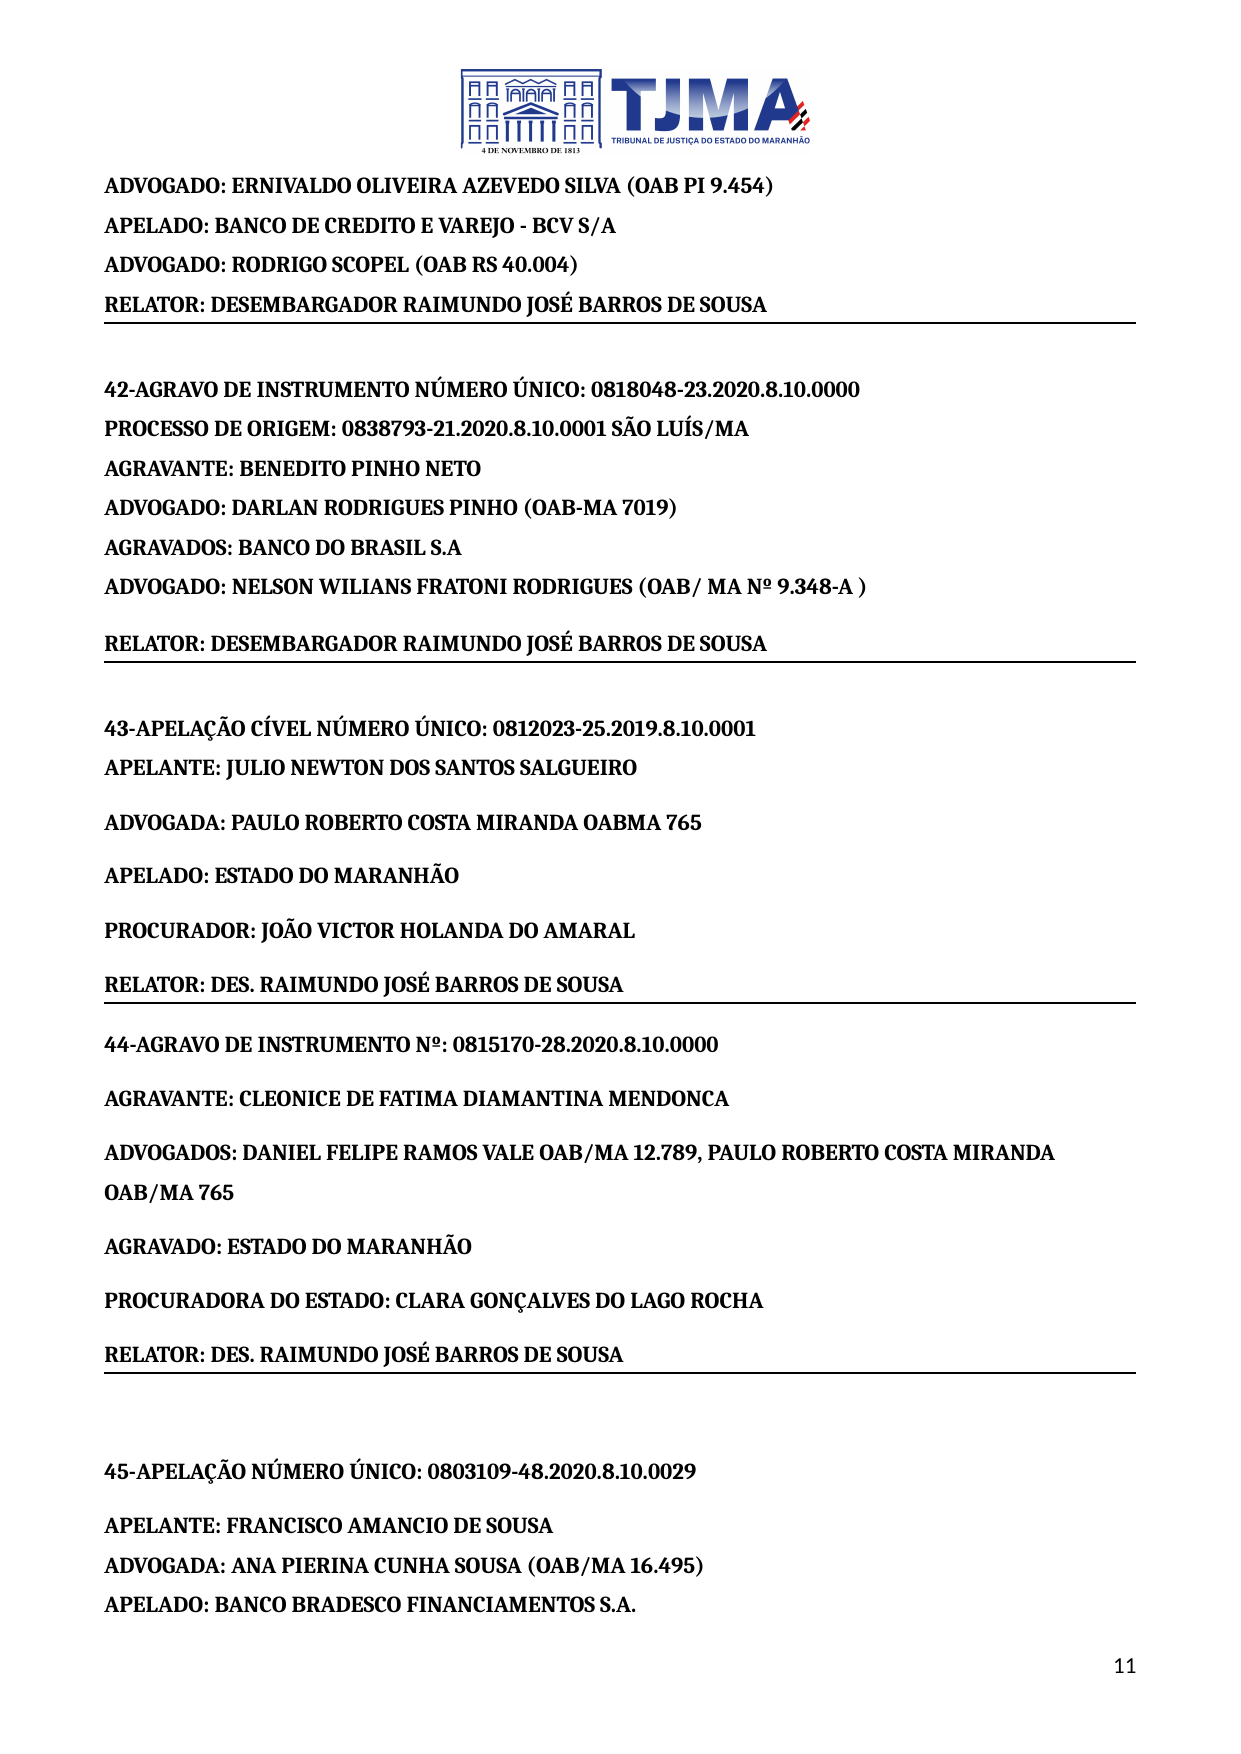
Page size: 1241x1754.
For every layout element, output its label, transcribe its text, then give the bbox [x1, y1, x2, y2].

text 43-APELAÇÃO CÍVEL NÚMERO ÚNICO: 0812023-25.2019.8.10.0001 [104, 716, 1136, 742]
text AGRAVANTE: CLEONICE DE FATIMA DIAMANTINA MENDONCA [104, 1086, 1136, 1112]
text APELANTE: JULIO NEWTON DOS SANTOS SALGUEIRO [104, 755, 1136, 782]
text ADVOGADA: ANA PIERINA CUNHA SOUSA (OAB/MA 16.495) [104, 1552, 1136, 1579]
text APELADO: BANCO DE CREDITO E VAREJO - BCV S/A [104, 212, 1136, 239]
text RELATOR: DESEMBARGADOR RAIMUNDO JOSÉ BARROS DE SOUSA [104, 630, 1136, 661]
text APELANTE: FRANCISCO AMANCIO DE SOUSA [104, 1513, 1136, 1539]
text RELATOR: DES. RAIMUNDO JOSÉ BARROS DE SOUSA [104, 1342, 1136, 1372]
text ADVOGADO: ERNIVALDO OLIVEIRA AZEVEDO SILVA (OAB PI 9.454) [104, 173, 1136, 199]
text PROCURADOR: JOÃO VICTOR HOLANDA DO AMARAL [104, 917, 1136, 944]
text RELATOR: DES. RAIMUNDO JOSÉ BARROS DE SOUSA [104, 971, 1136, 1002]
picture [460, 69, 810, 155]
text 42-AGRAVO DE INSTRUMENTO NÚMERO ÚNICO: 0818048-23.2020.8.10.0000 [104, 377, 1136, 403]
text RELATOR: DESEMBARGADOR RAIMUNDO JOSÉ BARROS DE SOUSA [104, 291, 1136, 322]
text ADVOGADA: PAULO ROBERTO COSTA MIRANDA OABMA 765 [104, 809, 1136, 836]
text 45-APELAÇÃO NÚMERO ÚNICO: 0803109-48.2020.8.10.0029 [104, 1459, 1136, 1485]
text PROCURADORA DO ESTADO: CLARA GONÇALVES DO LAGO ROCHA [104, 1288, 1136, 1314]
text AGRAVADOS: BANCO DO BRASIL S.A [104, 535, 1136, 561]
text APELADO: BANCO BRADESCO FINANCIAMENTOS S.A. [104, 1592, 1136, 1618]
text ADVOGADOS: DANIEL FELIPE RAMOS VALE OAB/MA 12.789, PAULO ROBERTO COSTA MIRANDA OAB/MA 765 [104, 1140, 1136, 1206]
text APELADO: ESTADO DO MARANHÃO [104, 863, 1136, 890]
text 44-AGRAVO DE INSTRUMENTO Nº: 0815170-28.2020.8.10.0000 [104, 1032, 1136, 1058]
text ADVOGADO: DARLAN RODRIGUES PINHO (OAB-MA 7019) [104, 495, 1136, 522]
text AGRAVANTE: BENEDITO PINHO NETO [104, 456, 1136, 482]
text AGRAVADO: ESTADO DO MARANHÃO [104, 1234, 1136, 1260]
text ADVOGADO: NELSON WILIANS FRATONI RODRIGUES (OAB/ MA Nº 9.348-A ) [104, 574, 1136, 601]
text ADVOGADO: RODRIGO SCOPEL (OAB RS 40.004) [104, 252, 1136, 278]
text PROCESSO DE ORIGEM: 0838793-21.2020.8.10.0001 SÃO LUÍS/MA [104, 416, 1136, 443]
